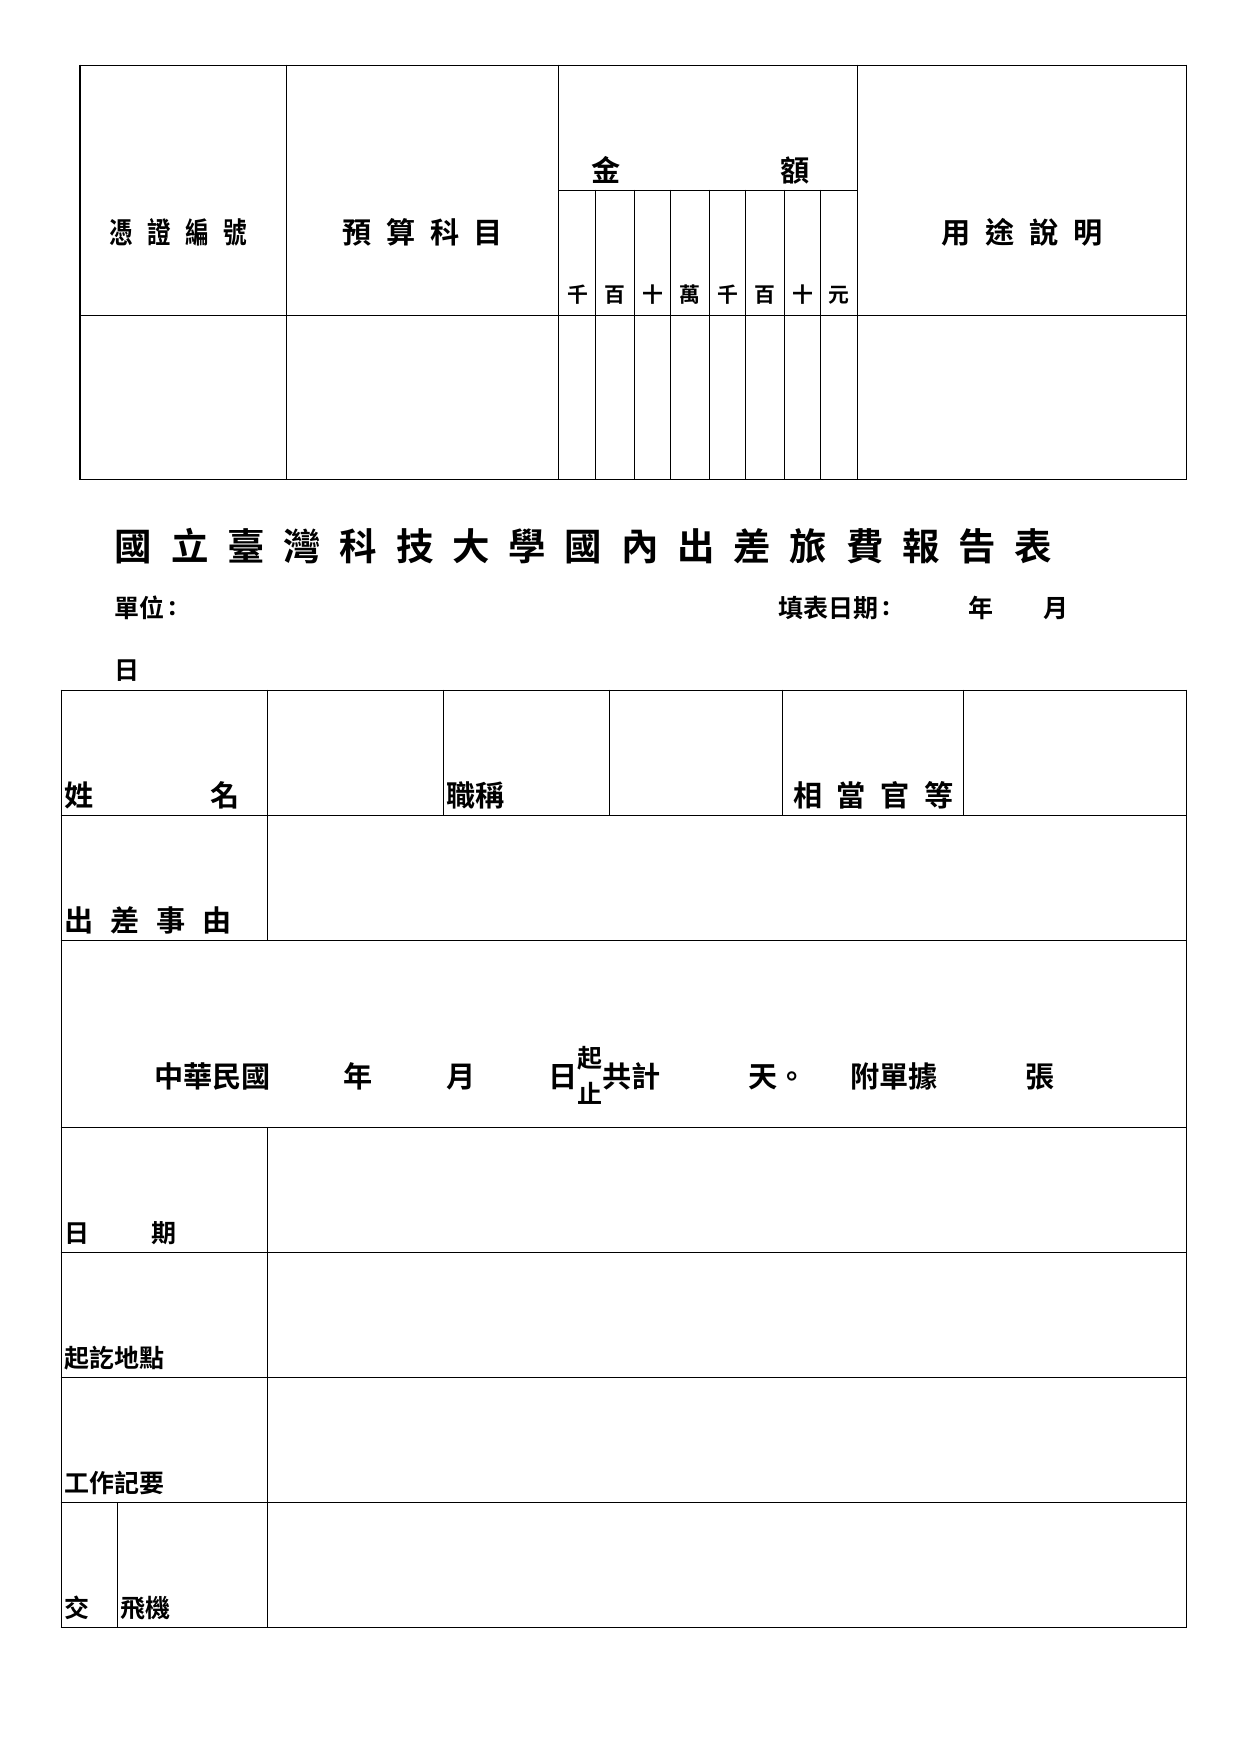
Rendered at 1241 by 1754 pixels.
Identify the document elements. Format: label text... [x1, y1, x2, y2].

table_header [610, 691, 782, 814]
table_cell [785, 316, 820, 479]
table_cell [268, 1253, 1186, 1377]
table_cell 千 [559, 191, 595, 314]
table_cell 十 [635, 191, 670, 314]
table_cell [268, 816, 1186, 939]
table_cell [746, 316, 784, 479]
table_header 憑 證 編 號 [81, 66, 286, 314]
table_cell 十 [785, 191, 820, 314]
table_cell [858, 316, 1186, 479]
table_header 用 途 說 明 [858, 66, 1186, 314]
table_header 預 算 科 目 [287, 66, 558, 314]
table_cell [821, 316, 857, 479]
table_cell 交 [62, 1503, 117, 1627]
table_cell [710, 316, 745, 479]
table_cell [635, 316, 670, 479]
table_cell 出 差 事 由 [62, 816, 267, 939]
table_cell [559, 316, 595, 479]
table_cell 元 [821, 191, 857, 314]
table_cell 中華民國 年 月 日起止共計 天。 附單據 張 [62, 941, 1186, 1127]
table_cell 工作記要 [62, 1378, 267, 1502]
text 單位: 填表日期: 年 月 日 [114, 564, 1126, 689]
table_cell [268, 1128, 1186, 1252]
table_header 相 當 官 等 [783, 691, 963, 814]
table_header [964, 691, 1186, 814]
table_header 姓 名 [62, 691, 267, 814]
table_header 職稱 [444, 691, 609, 814]
table_cell 百 [746, 191, 784, 314]
table_cell 飛機 [118, 1503, 267, 1627]
table_cell [596, 316, 634, 479]
table_cell [287, 316, 558, 479]
table_cell 起訖地點 [62, 1253, 267, 1377]
table_cell [268, 1378, 1186, 1502]
table_cell 千 [710, 191, 745, 314]
table_cell 百 [596, 191, 634, 314]
table_header [268, 691, 443, 814]
text 國 立 臺 灣 科 技 大 學 國 內 出 差 旅 費 報 告 表 [114, 502, 1126, 564]
table_cell 萬 [671, 191, 709, 314]
table_cell [268, 1503, 1186, 1627]
table_cell 日 期 [62, 1128, 267, 1252]
table_cell [671, 316, 709, 479]
table_header 金 額 [559, 66, 857, 189]
table_cell [81, 316, 286, 479]
